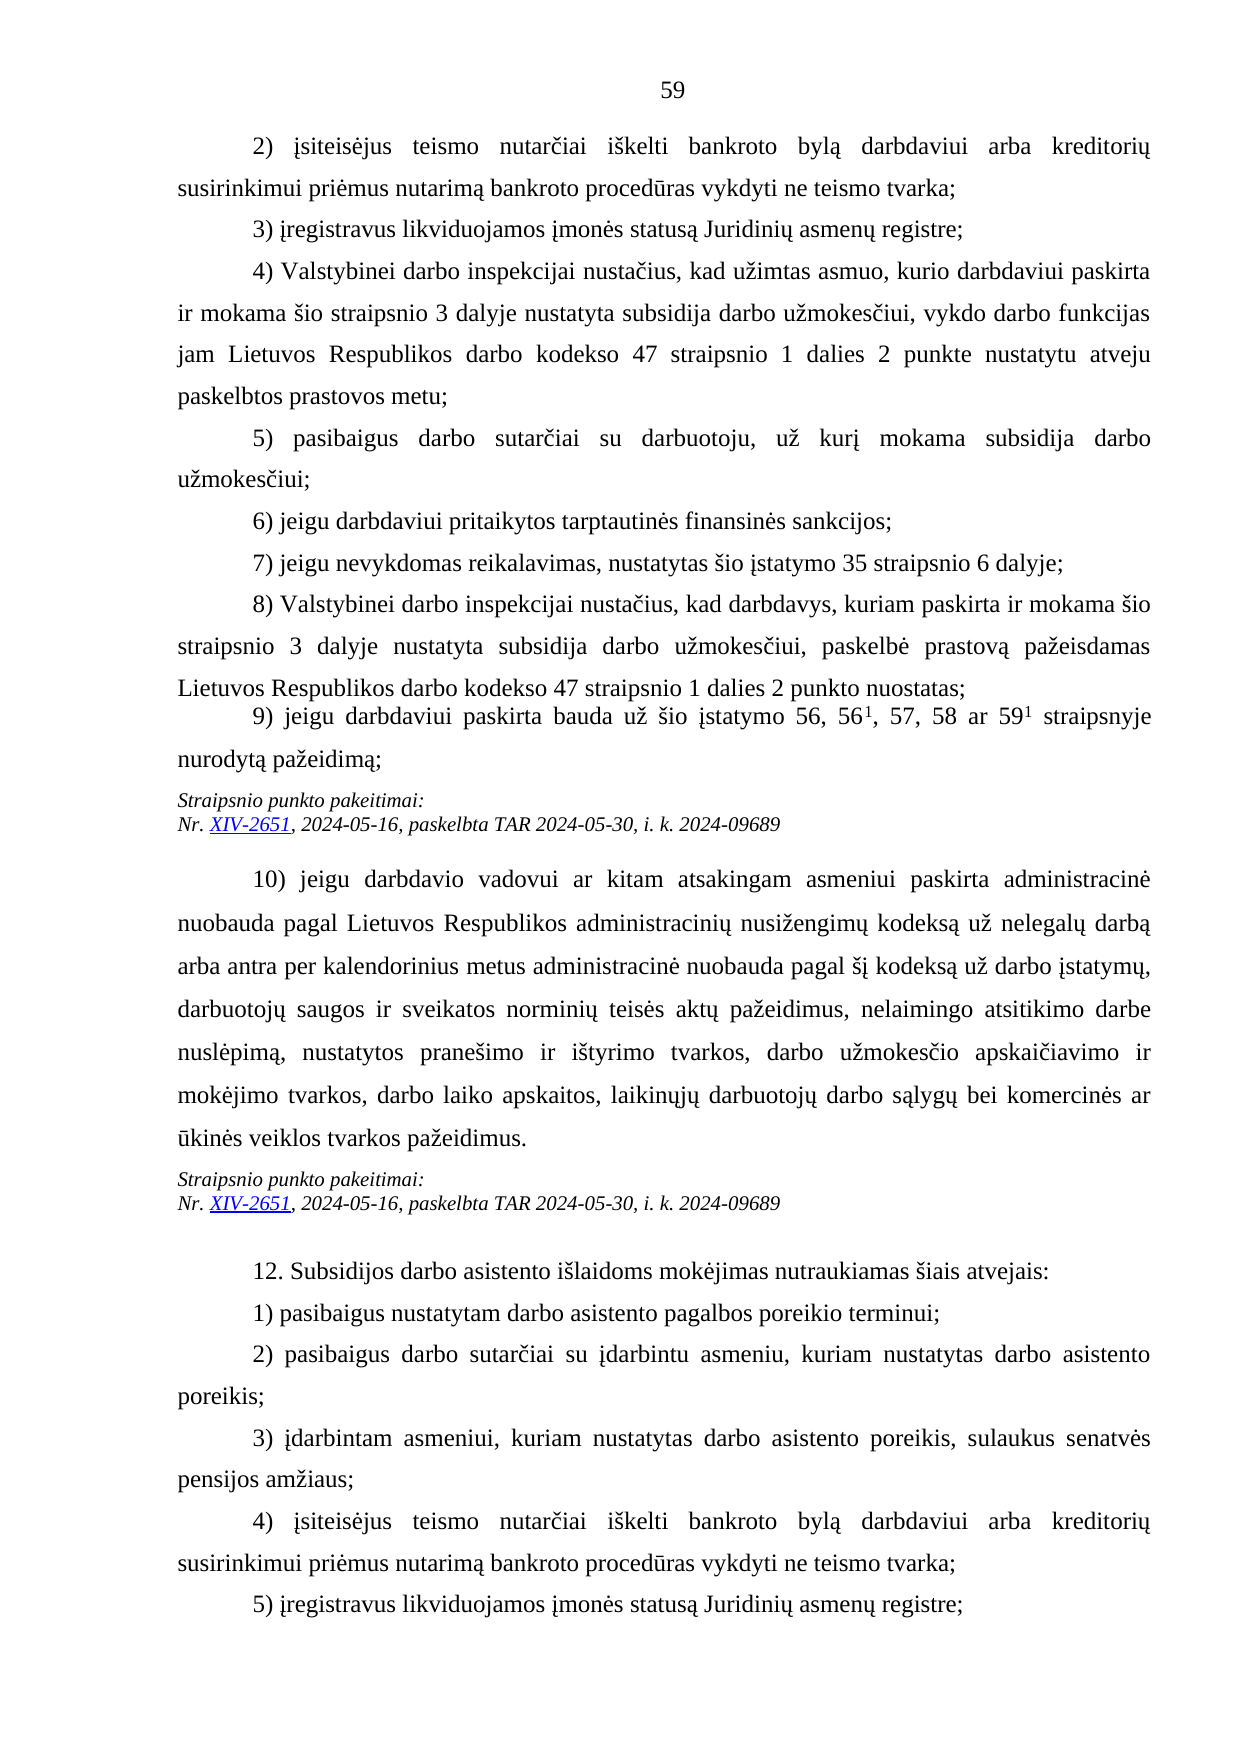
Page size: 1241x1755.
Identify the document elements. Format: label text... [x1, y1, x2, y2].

text 7) jeigu nevykdomas reikalavimas, nustatytas šio įstatymo 35 straipsnio 6 dalyje; [177, 535, 1152, 576]
text Nr. XIV-2651, 2024-05-16, paskelbta TAR 2024-05-30, i. k. 2024-09689 [177, 812, 1152, 836]
text 3) įdarbintam asmeniui, kuriam nustatytas darbo asistento poreikis, sulaukus senatvės pensijos amžiaus; [177, 1410, 1152, 1493]
text 9) jeigu darbdaviui paskirta bauda už šio įstatymo 56, 561, 57, 58 ar 591 straipsnyje nurodytą pažeidimą; [177, 701, 1152, 773]
text 12. Subsidijos darbo asistento išlaidoms mokėjimas nutraukiamas šiais atvejais: [177, 1243, 1152, 1285]
text 5) įregistravus likviduojamos įmonės statusą Juridinių asmenų registre; [177, 1577, 1152, 1618]
text 2) pasibaigus darbo sutarčiai su įdarbintu asmeniu, kuriam nustatytas darbo asistento poreikis; [177, 1327, 1152, 1410]
text 6) jeigu darbdaviui pritaikytos tarptautinės finansinės sankcijos; [177, 493, 1152, 535]
text Straipsnio punkto pakeitimai: [177, 788, 1152, 812]
text 1) pasibaigus nustatytam darbo asistento pagalbos poreikio terminui; [177, 1285, 1152, 1327]
text Nr. XIV-2651, 2024-05-16, paskelbta TAR 2024-05-30, i. k. 2024-09689 [177, 1191, 1152, 1214]
text Straipsnio punkto pakeitimai: [177, 1166, 1152, 1191]
text 2) įsiteisėjus teismo nutarčiai iškelti bankroto bylą darbdaviui arba kreditorių susirinkimui priėmus nutarimą bankroto procedūras vykdyti ne teismo tvarka; [177, 118, 1152, 201]
text 5) pasibaigus darbo sutarčiai su darbuotoju, už kurį mokama subsidija darbo užmokesčiui; [177, 410, 1152, 493]
text 4) įsiteisėjus teismo nutarčiai iškelti bankroto bylą darbdaviui arba kreditorių susirinkimui priėmus nutarimą bankroto procedūras vykdyti ne teismo tvarka; [177, 1493, 1152, 1577]
text 8) Valstybinei darbo inspekcijai nustačius, kad darbdavys, kuriam paskirta ir mokama šio straipsnio 3 dalyje nustatyta subsidija darbo užmokesčiui, paskelbė prastovą pažeisdamas Lietuvos Respublikos darbo kodekso 47 straipsnio 1 dalies 2 punkto nuostatas; [177, 576, 1152, 701]
text 3) įregistravus likviduojamos įmonės statusą Juridinių asmenų registre; [177, 201, 1152, 243]
text 10) jeigu darbdavio vadovui ar kitam atsakingam asmeniui paskirta administracinė nuobauda pagal Lietuvos Respublikos administracinių nusižengimų kodeksą už nelegalų darbą arba antra per kalendorinius metus administracinė nuobauda pagal šį kodeksą už darbo įstatymų, darbuotojų saugos ir sveikatos norminių teisės aktų pažeidimus, nelaimingo atsitikimo darbe nuslėpimą, nustatytos pranešimo ir ištyrimo tvarkos, darbo užmokesčio apskaičiavimo ir mokėjimo tvarkos, darbo laiko apskaitos, laikinųjų darbuotojų darbo sąlygų bei komercinės ar ūkinės veiklos tvarkos pažeidimus. [177, 864, 1152, 1152]
text 4) Valstybinei darbo inspekcijai nustačius, kad užimtas asmuo, kurio darbdaviui paskirta ir mokama šio straipsnio 3 dalyje nustatyta subsidija darbo užmokesčiui, vykdo darbo funkcijas jam Lietuvos Respublikos darbo kodekso 47 straipsnio 1 dalies 2 punkte nustatytu atveju paskelbtos prastovos metu; [177, 243, 1152, 410]
